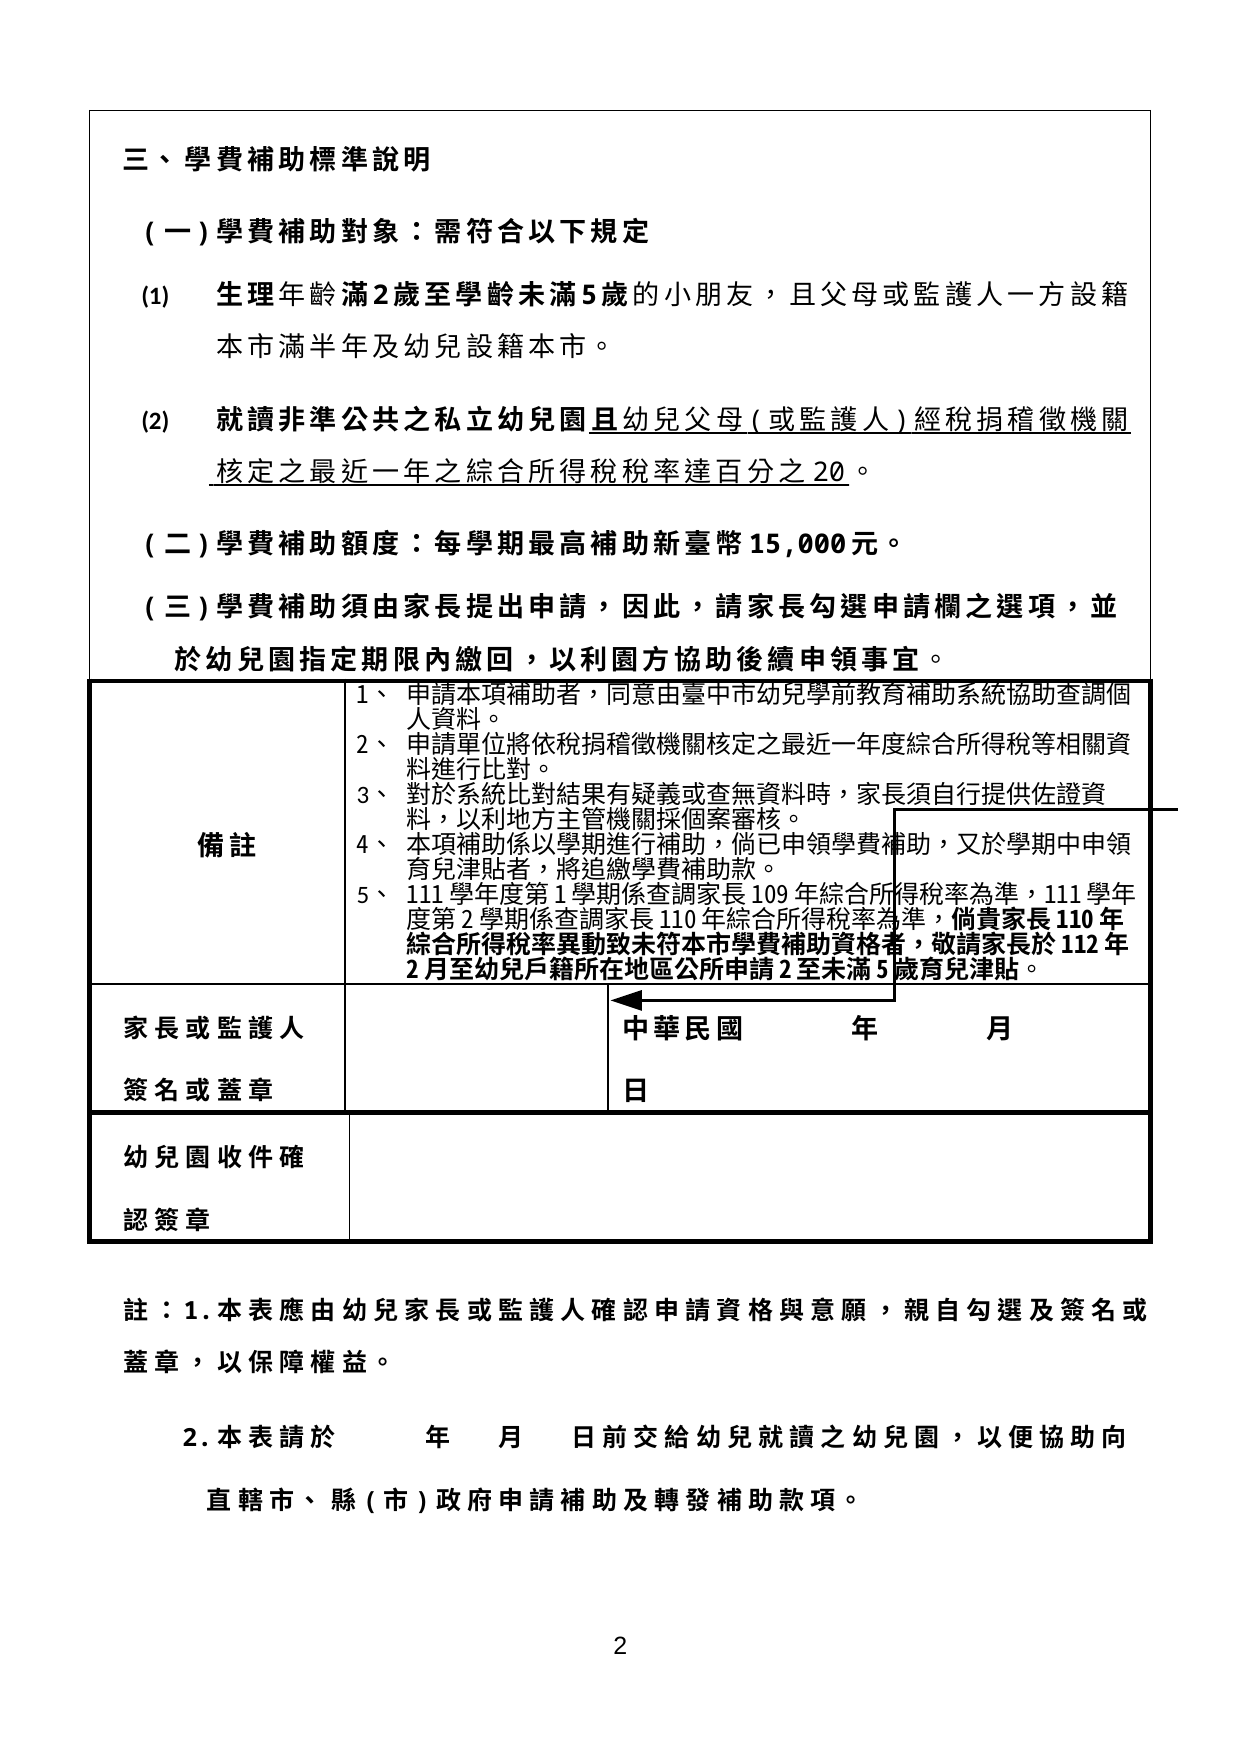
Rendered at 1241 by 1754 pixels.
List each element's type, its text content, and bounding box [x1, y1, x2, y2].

table_cell 中華民國 年 月 日 [609, 985, 1148, 1110]
text 2.本表請於 年 月 日前交給幼兒就讀之幼兒園，以便協助向直轄市、縣(市)政府申請補助及轉發補助款項。 [120, 1394, 1150, 1519]
table_cell 幼兒園收件確認簽章 [92, 1115, 349, 1239]
table_cell 家長或監護人簽名或蓋章 [92, 985, 344, 1110]
table_cell [346, 985, 607, 1110]
text 註：1.本表應由幼兒家長或監護人確認申請資格與意願，親自勾選及簽名或蓋章，以保障權益。 [120, 1257, 1179, 1382]
table_cell 備註 [92, 683, 344, 983]
table_cell 三、學費補助標準說明 (一)學費補助對象：需符合以下規定 生理年齡滿2歲至學齡未滿5歲的小朋友，且父母或監護人一方設籍本市滿半年及幼兒設籍本市。 就讀非準公共之私立幼兒園且幼兒父母(或監護人)經稅捐稽徵機關核定之最近一年之綜合所得稅稅率達百分之20。 (二)學費補助額度：每學期最高補助新臺幣15,000元。 (三)學費補助須由家長提出申請，因此，請家長勾選申請欄之選項，並於幼兒園指定期限內繳回，以利園方協助後續申領事宜。 [90, 111, 1150, 678]
table_cell [350, 1115, 1148, 1239]
table_cell 申請本項補助者，同意由臺中市幼兒學前教育補助系統協助查調個人資料。 申請單位將依稅捐稽徵機關核定之最近一年度綜合所得稅等相關資料進行比對。 對於系統比對結果有疑義或查無資料時，家長須自行提供佐證資料，以利地方主管機關採個案審核。 本項補助係以學期進行補助，倘已申領學費補助，又於學期中申領育兒津貼者，將追繳學費補助款。 111學年度第1學期係查調家長109年綜合所得稅率為準，111學年度第2學期係查調家長110年綜合所得稅率為準，倘貴家長110年綜合所得稅率異動致未符本市學費補助資格者，敬請家長於112年2月至幼兒戶籍所在地區公所申請2至未滿5歲育兒津貼。 [346, 683, 1148, 983]
